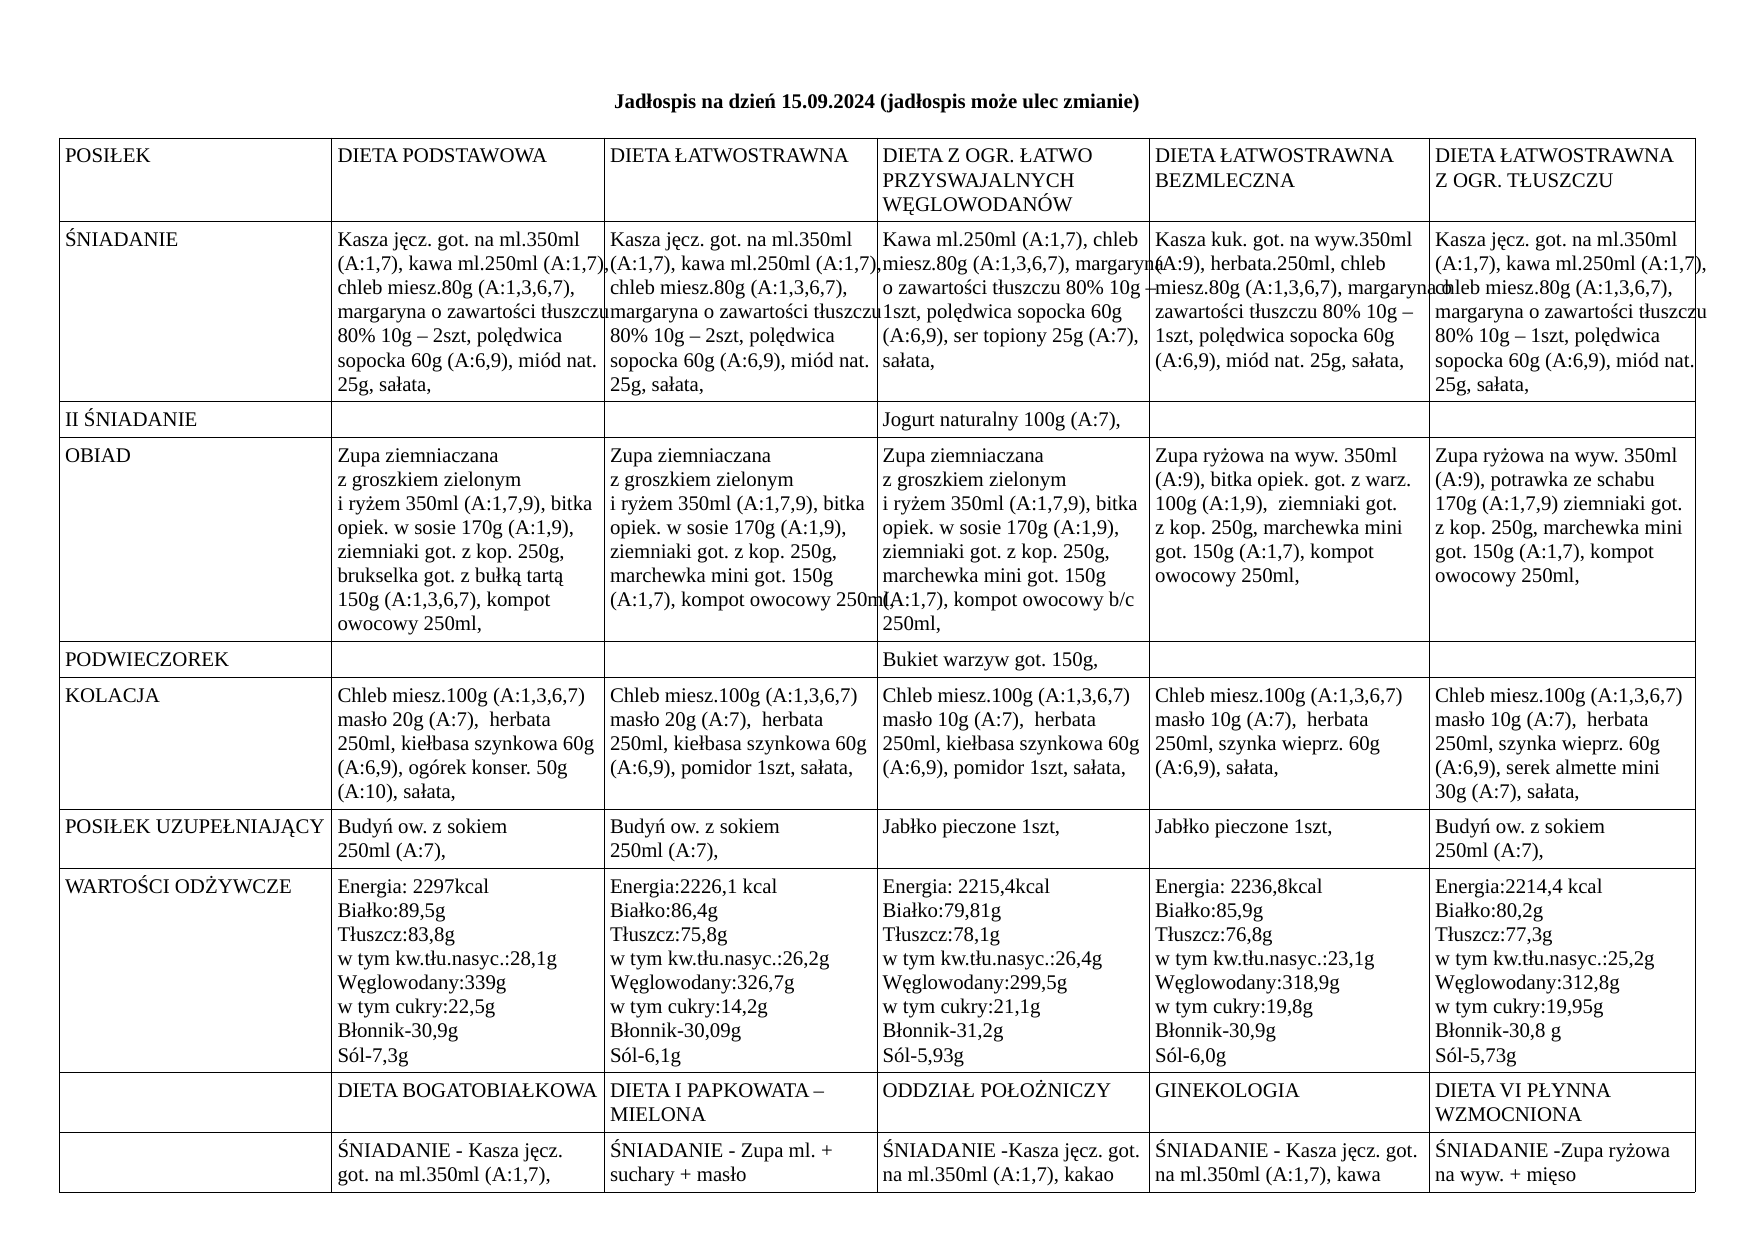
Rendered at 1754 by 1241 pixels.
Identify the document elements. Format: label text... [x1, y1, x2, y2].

table_header DIETA ŁATWOSTRAWNA Z OGR. TŁUSZCZU [1430, 139, 1695, 221]
table_cell ŚNIADANIE - Zupa ml. + suchary + masło + żółtko got.-zmiks., serek waniliowy(A:1,3,7) OBIAD – Zupa ryżowa na wyw. + mięso - zmiks.+ mięso mielone(A:9) KOLACJA – Kasza manna na wyw. + mięso + żółtko got.- zmiksowana + mięso mielone(A:1,3,9) II ŚNIADANIE- Sok owocowo – warzywny, PODWIECZOREK- Budyń owocowy(A:7) Posiłek uzupełniający – Jogurt naturalny,(A:7) [605, 1133, 877, 1192]
table_cell Zupa ziemniaczana z groszkiem zielonym i ryżem 350ml (A:1,7,9), bitka opiek. w sosie 170g (A:1,9), ziemniaki got. z kop. 250g, marchewka mini got. 150g (A:1,7), kompot owocowy 250ml, [605, 438, 877, 641]
table_cell Energia: 2236,8kcal Białko:85,9g Tłuszcz:76,8g w tym kw.tłu.nasyc.:23,1g Węglowodany:318,9g w tym cukry:19,8g Błonnik-30,9g Sól-6,0g [1150, 869, 1429, 1072]
table_cell OBIAD [60, 438, 331, 641]
table_cell DIETA BOGATOBIAŁKOWA [332, 1073, 604, 1132]
table_cell Zupa ziemniaczana z groszkiem zielonym i ryżem 350ml (A:1,7,9), bitka opiek. w sosie 170g (A:1,9), ziemniaki got. z kop. 250g, marchewka mini got. 150g (A:1,7), kompot owocowy b/c 250ml, [878, 438, 1149, 641]
table_cell Budyń ow. z sokiem 250ml (A:7), [332, 810, 604, 868]
text Jadłospis na dzień 15.09.2024 (jadłospis może ulec zmianie) [59, 89, 1695, 113]
table_cell KOLACJA [60, 678, 331, 808]
table_cell Zupa ziemniaczana z groszkiem zielonym i ryżem 350ml (A:1,7,9), bitka opiek. w sosie 170g (A:1,9), ziemniaki got. z kop. 250g, brukselka got. z bułką tartą 150g (A:1,3,6,7), kompot owocowy 250ml, [332, 438, 604, 641]
table_cell Kasza kuk. got. na wyw.350ml (A:9), herbata.250ml, chleb miesz.80g (A:1,3,6,7), margaryna o zawartości tłuszczu 80% 10g – 1szt, polędwica sopocka 60g (A:6,9), miód nat. 25g, sałata, [1150, 222, 1429, 401]
table_cell ŚNIADANIE -Kasza jęcz. got. na ml.350ml (A:1,7), kakao [878, 1133, 1149, 1192]
table_cell [605, 642, 877, 677]
table_cell [1430, 402, 1695, 437]
table_cell [605, 402, 877, 437]
table_cell DIETA I PAPKOWATA – MIELONA [605, 1073, 877, 1132]
table_cell POSIŁEK UZUPEŁNIAJĄCY [60, 810, 331, 868]
table_cell ŚNIADANIE - Kasza jęcz. got. na ml.350ml (A:1,7), kawa ml.250ml (A:1,7), chleb miesz.80g (A:1,3,6,7), margaryna o zawartości tłuszczu 80% 10g – 2szt, polędwica sopocka 60g (A:6,9), miód nat. 25g, sałata, OBIAD - Zupa ziemn. z groszkiem zielonym i ryżem 350ml (A:1,7,9), bitka opiek. w sosie 260g (A:1,9), ziemniaki got. z kop. 250g, marchewka mini got. 150g (A:1,7), kompot owocowy 250ml, KOLACJA - Chleb miesz.100g (A:1,3,6,7) masło 20g (A:7), herbata 250ml, kiełbasa szynkowa 60g (A:6,9), pomidor 1szt, szynka wieprz. 60g (A:6,9), serek almette mini 30g (A:7), sałata, II ŚNIADANIE -Jogurt owocowy 100g (A:7), POSIŁEK UZUPEŁNIAJĄCY - Budyń ow. z sokiem 250ml (A:7), [332, 1133, 604, 1192]
table_cell Jogurt naturalny 100g (A:7), [878, 402, 1149, 437]
table_cell Kasza jęcz. got. na ml.350ml (A:1,7), kawa ml.250ml (A:1,7), chleb miesz.80g (A:1,3,6,7), margaryna o zawartości tłuszczu 80% 10g – 2szt, polędwica sopocka 60g (A:6,9), miód nat. 25g, sałata, [332, 222, 604, 401]
table_cell [1150, 642, 1429, 677]
table_cell Kasza jęcz. got. na ml.350ml (A:1,7), kawa ml.250ml (A:1,7), chleb miesz.80g (A:1,3,6,7), margaryna o zawartości tłuszczu 80% 10g – 1szt, polędwica sopocka 60g (A:6,9), miód nat. 25g, sałata, [1430, 222, 1695, 401]
table_cell Energia: 2297kcal Białko:89,5g Tłuszcz:83,8g w tym kw.tłu.nasyc.:28,1g Węglowodany:339g w tym cukry:22,5g Błonnik-30,9g Sól-7,3g [332, 869, 604, 1072]
table_header DIETA ŁATWOSTRAWNA BEZMLECZNA [1150, 139, 1429, 221]
table_header POSIŁEK [60, 139, 331, 221]
table_header DIETA Z OGR. ŁATWO PRZYSWAJALNYCH WĘGLOWODANÓW [878, 139, 1149, 221]
table_cell Kawa ml.250ml (A:1,7), chleb miesz.80g (A:1,3,6,7), margaryna o zawartości tłuszczu 80% 10g – 1szt, polędwica sopocka 60g (A:6,9), ser topiony 25g (A:7), sałata, [878, 222, 1149, 401]
table_cell Chleb miesz.100g (A:1,3,6,7) masło 20g (A:7), herbata 250ml, kiełbasa szynkowa 60g (A:6,9), ogórek konser. 50g (A:10), sałata, [332, 678, 604, 808]
table_cell Chleb miesz.100g (A:1,3,6,7) masło 10g (A:7), herbata 250ml, kiełbasa szynkowa 60g (A:6,9), pomidor 1szt, sałata, [878, 678, 1149, 808]
table_header DIETA PODSTAWOWA [332, 139, 604, 221]
table_cell Bukiet warzyw got. 150g, [878, 642, 1149, 677]
table_cell DIETA VI PŁYNNA WZMOCNIONA [1430, 1073, 1695, 1132]
table_cell [332, 642, 604, 677]
table_cell [60, 1073, 331, 1132]
table_cell ODDZIAŁ POŁOŻNICZY [878, 1073, 1149, 1132]
table_cell Budyń ow. z sokiem 250ml (A:7), [605, 810, 877, 868]
table_cell ŚNIADANIE [60, 222, 331, 401]
table_cell II ŚNIADANIE [60, 402, 331, 437]
table_cell [1430, 642, 1695, 677]
table_cell Chleb miesz.100g (A:1,3,6,7) masło 10g (A:7), herbata 250ml, szynka wieprz. 60g (A:6,9), serek almette mini 30g (A:7), sałata, [1430, 678, 1695, 808]
table_cell Energia:2226,1 kcal Białko:86,4g Tłuszcz:75,8g w tym kw.tłu.nasyc.:26,2g Węglowodany:326,7g w tym cukry:14,2g Błonnik-30,09g Sól-6,1g [605, 869, 877, 1072]
table_cell ŚNIADANIE -Zupa ryżowa na wyw. + mięso + żółtko got.–zmiks., serek naturalny,(A:3,7,9) OBIAD – Homogenat KOLACJA – Zupa ryżowa na wyw.+ mięso + żółtko got.- zmiksowana (A:3,9) II ŚNIADANIE- Sok owocowo – warzywny, PODWIECZOREK – Budyń owocowy b/c- płynny(A:7) Posiłek uzupełniający –Jogurt naturalny (A:7), [1430, 1133, 1695, 1192]
table_cell Budyń ow. z sokiem 250ml (A:7), [1430, 810, 1695, 868]
table_cell Chleb miesz.100g (A:1,3,6,7) masło 20g (A:7), herbata 250ml, kiełbasa szynkowa 60g (A:6,9), pomidor 1szt, sałata, [605, 678, 877, 808]
table_cell [332, 402, 604, 437]
table_cell GINEKOLOGIA [1150, 1073, 1429, 1132]
table_cell Chleb miesz.100g (A:1,3,6,7) masło 10g (A:7), herbata 250ml, szynka wieprz. 60g (A:6,9), sałata, [1150, 678, 1429, 808]
table_cell ŚNIADANIE - Kasza jęcz. got. na ml.350ml (A:1,7), kawa [1150, 1133, 1429, 1192]
table_cell Zupa ryżowa na wyw. 350ml (A:9), potrawka ze schabu 170g (A:1,7,9) ziemniaki got. z kop. 250g, marchewka mini got. 150g (A:1,7), kompot owocowy 250ml, [1430, 438, 1695, 641]
table_cell Energia:2214,4 kcal Białko:80,2g Tłuszcz:77,3g w tym kw.tłu.nasyc.:25,2g Węglowodany:312,8g w tym cukry:19,95g Błonnik-30,8 g Sól-5,73g [1430, 869, 1695, 1072]
table_cell Energia: 2215,4kcal Białko:79,81g Tłuszcz:78,1g w tym kw.tłu.nasyc.:26,4g Węglowodany:299,5g w tym cukry:21,1g Błonnik-31,2g Sól-5,93g [878, 869, 1149, 1072]
table_cell Jabłko pieczone 1szt, [878, 810, 1149, 868]
table_cell WARTOŚCI ODŻYWCZE [60, 869, 331, 1072]
table_header DIETA ŁATWOSTRAWNA [605, 139, 877, 221]
table_cell Zupa ryżowa na wyw. 350ml (A:9), bitka opiek. got. z warz. 100g (A:1,9), ziemniaki got. z kop. 250g, marchewka mini got. 150g (A:1,7), kompot owocowy 250ml, [1150, 438, 1429, 641]
table_cell Kasza jęcz. got. na ml.350ml (A:1,7), kawa ml.250ml (A:1,7), chleb miesz.80g (A:1,3,6,7), margaryna o zawartości tłuszczu 80% 10g – 2szt, polędwica sopocka 60g (A:6,9), miód nat. 25g, sałata, [605, 222, 877, 401]
table_cell PODWIECZOREK [60, 642, 331, 677]
table_cell [60, 1133, 331, 1192]
table_cell Jabłko pieczone 1szt, [1150, 810, 1429, 868]
table_cell [1150, 402, 1429, 437]
